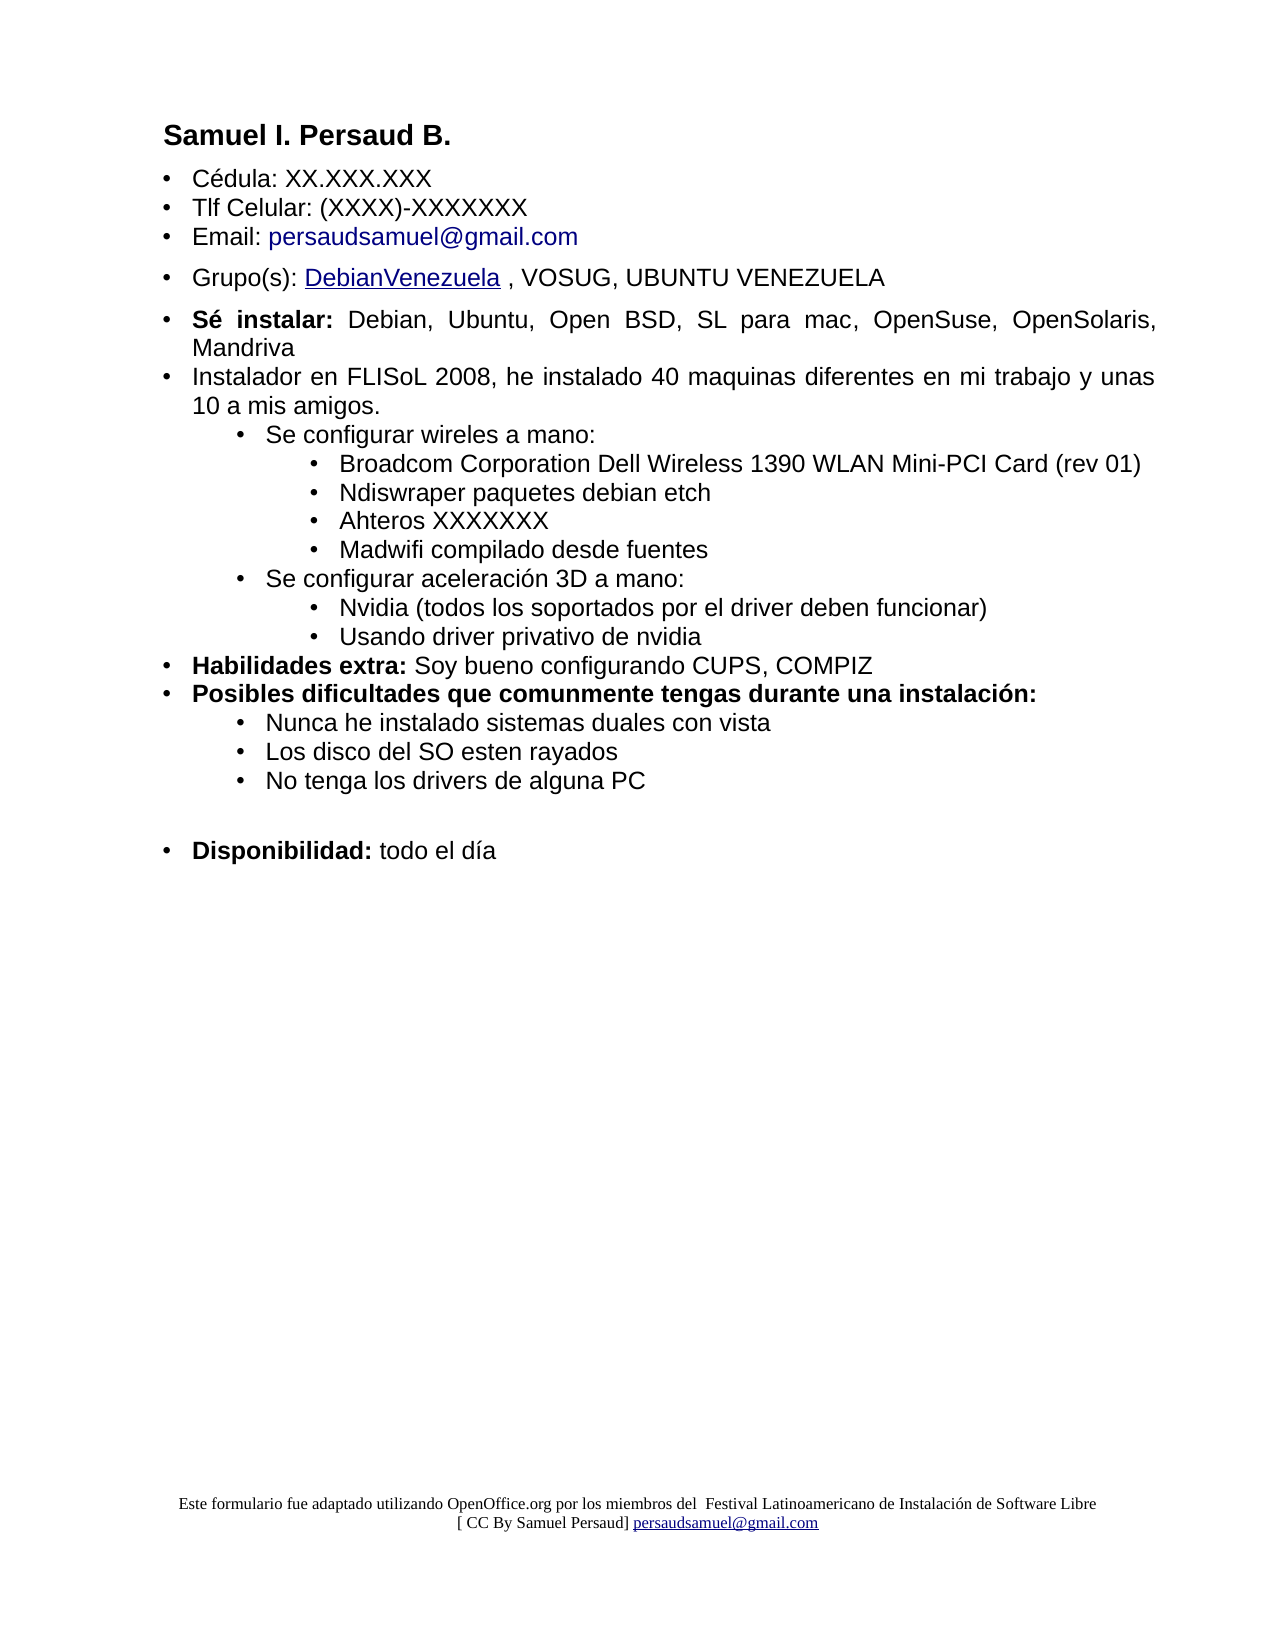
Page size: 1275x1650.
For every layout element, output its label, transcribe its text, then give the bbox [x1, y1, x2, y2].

list Sé instalar: Debian, Ubuntu, Open BSD, SL para mac, OpenSuse, OpenSolaris, Mandriva [162, 304, 1157, 362]
list No tenga los drivers de alguna PC [236, 766, 1157, 795]
list Usando driver privativo de nvidia [309, 622, 1157, 651]
list Broadcom Corporation Dell Wireless 1390 WLAN Mini-PCI Card (rev 01) [309, 449, 1157, 477]
list Los disco del SO esten rayados [236, 737, 1157, 766]
list Posibles dificultades que comunmente tengas durante una instalación: [162, 679, 1157, 708]
list Ahteros XXXXXXX [309, 506, 1157, 535]
list Grupo(s): DebianVenezuela , VOSUG, UBUNTU VENEZUELA [162, 263, 1157, 292]
list Habilidades extra: Soy bueno configurando CUPS, COMPIZ [162, 651, 1157, 679]
subtitle Samuel I. Persaud B. [118, 118, 1157, 152]
list Tlf Celular: (XXXX)-XXXXXXX [162, 193, 1157, 222]
list Cédula: XX.XXX.XXX [162, 164, 1157, 193]
list Nunca he instalado sistemas duales con vista [236, 708, 1157, 737]
list Nvidia (todos los soportados por el driver deben funcionar) [309, 593, 1157, 622]
list Ndiswraper paquetes debian etch [309, 477, 1157, 506]
list Instalador en FLISoL 2008, he instalado 40 maquinas diferentes en mi trabajo y unas 10 a mis amigos. [162, 362, 1157, 420]
list Disponibilidad: todo el día [162, 836, 1157, 865]
list Se configurar aceleración 3D a mano: [236, 564, 1157, 593]
list Madwifi compilado desde fuentes [309, 535, 1157, 564]
list Se configurar wireles a mano: [236, 420, 1157, 449]
list Email: persaudsamuel@gmail.com [162, 222, 1157, 251]
